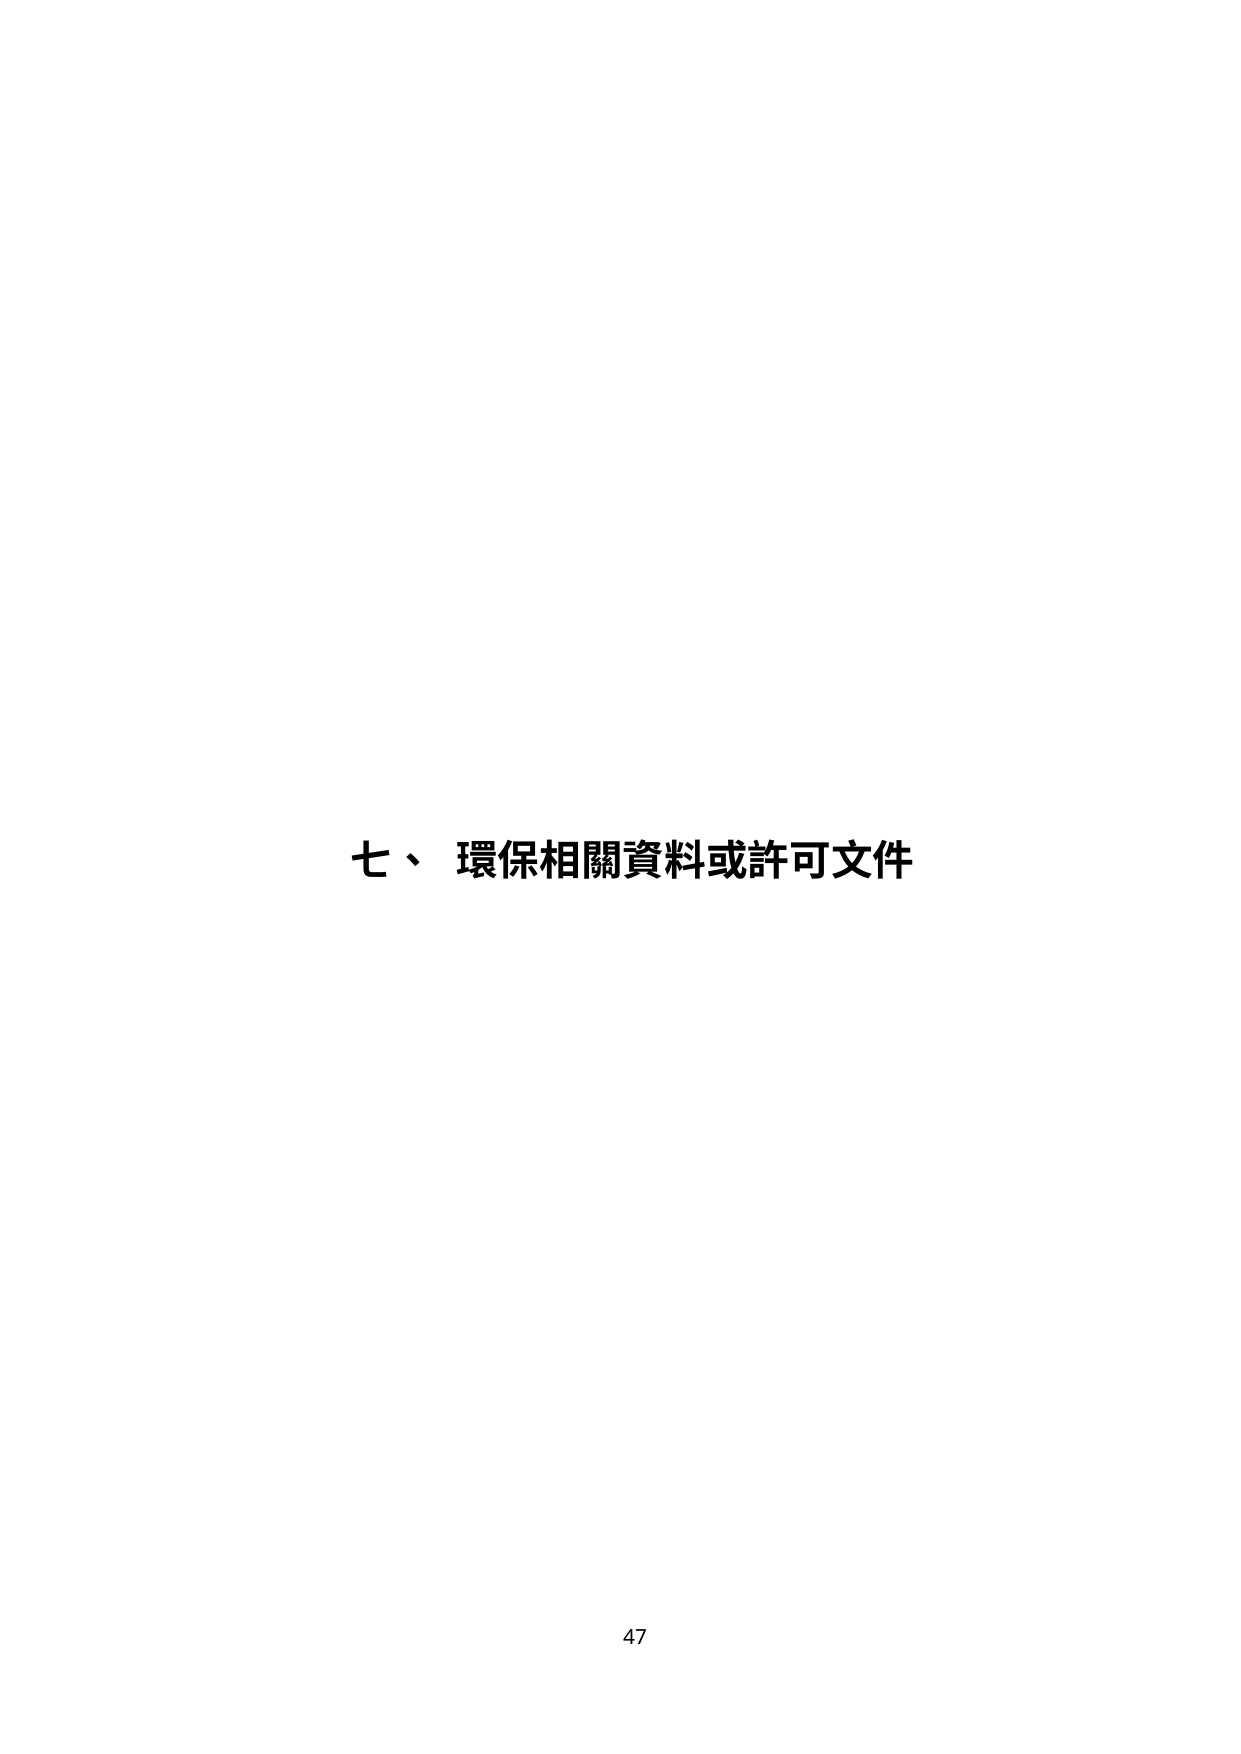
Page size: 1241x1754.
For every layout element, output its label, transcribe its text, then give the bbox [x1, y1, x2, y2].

subtitle 環保相關資料或許可文件 [172, 810, 1092, 889]
